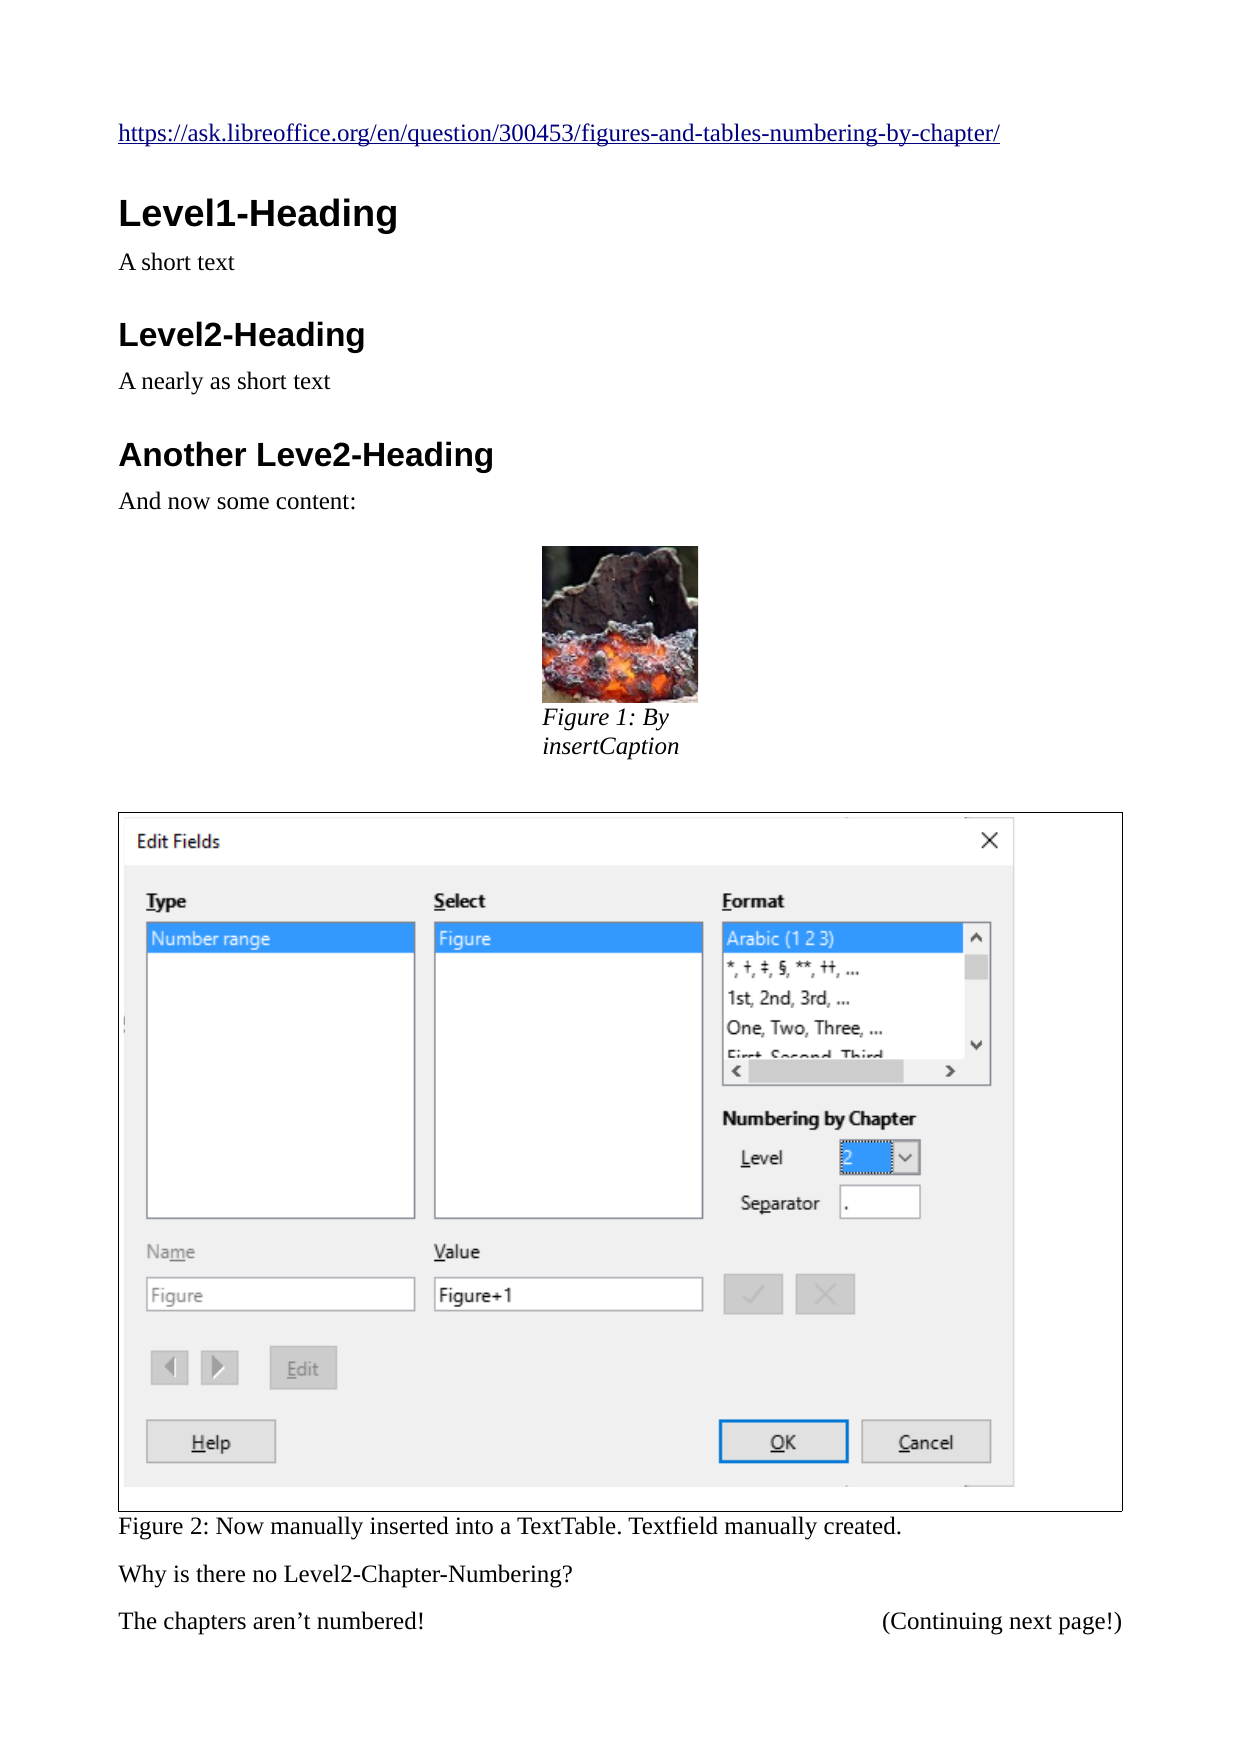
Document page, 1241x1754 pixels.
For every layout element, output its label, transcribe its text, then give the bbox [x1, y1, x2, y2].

text Why is there no Level2-Chapter-Numbering? [118, 1559, 1122, 1587]
text Figure 1: By insertCaption [542, 703, 698, 760]
subtitle Level1-Heading [118, 191, 1122, 234]
subtitle Level2-Heading [118, 315, 1122, 354]
subtitle Another Leve2-Heading [118, 435, 1122, 473]
text The chapters aren’t numbered! (Continuing next page!) [118, 1606, 1122, 1635]
text A nearly as short text [118, 366, 1122, 395]
text Figure 2: Now manually inserted into a TextTable. Textfield manually created. [118, 1512, 1122, 1540]
text A short text [118, 247, 1122, 276]
text https://ask.libreoffice.org/en/question/300453/figures-and-tables-numbering-by-chapter/ [118, 118, 1122, 147]
text And now some content: [118, 486, 1122, 515]
picture [123, 817, 1015, 1487]
table_header [119, 813, 1122, 1511]
picture [542, 546, 699, 703]
